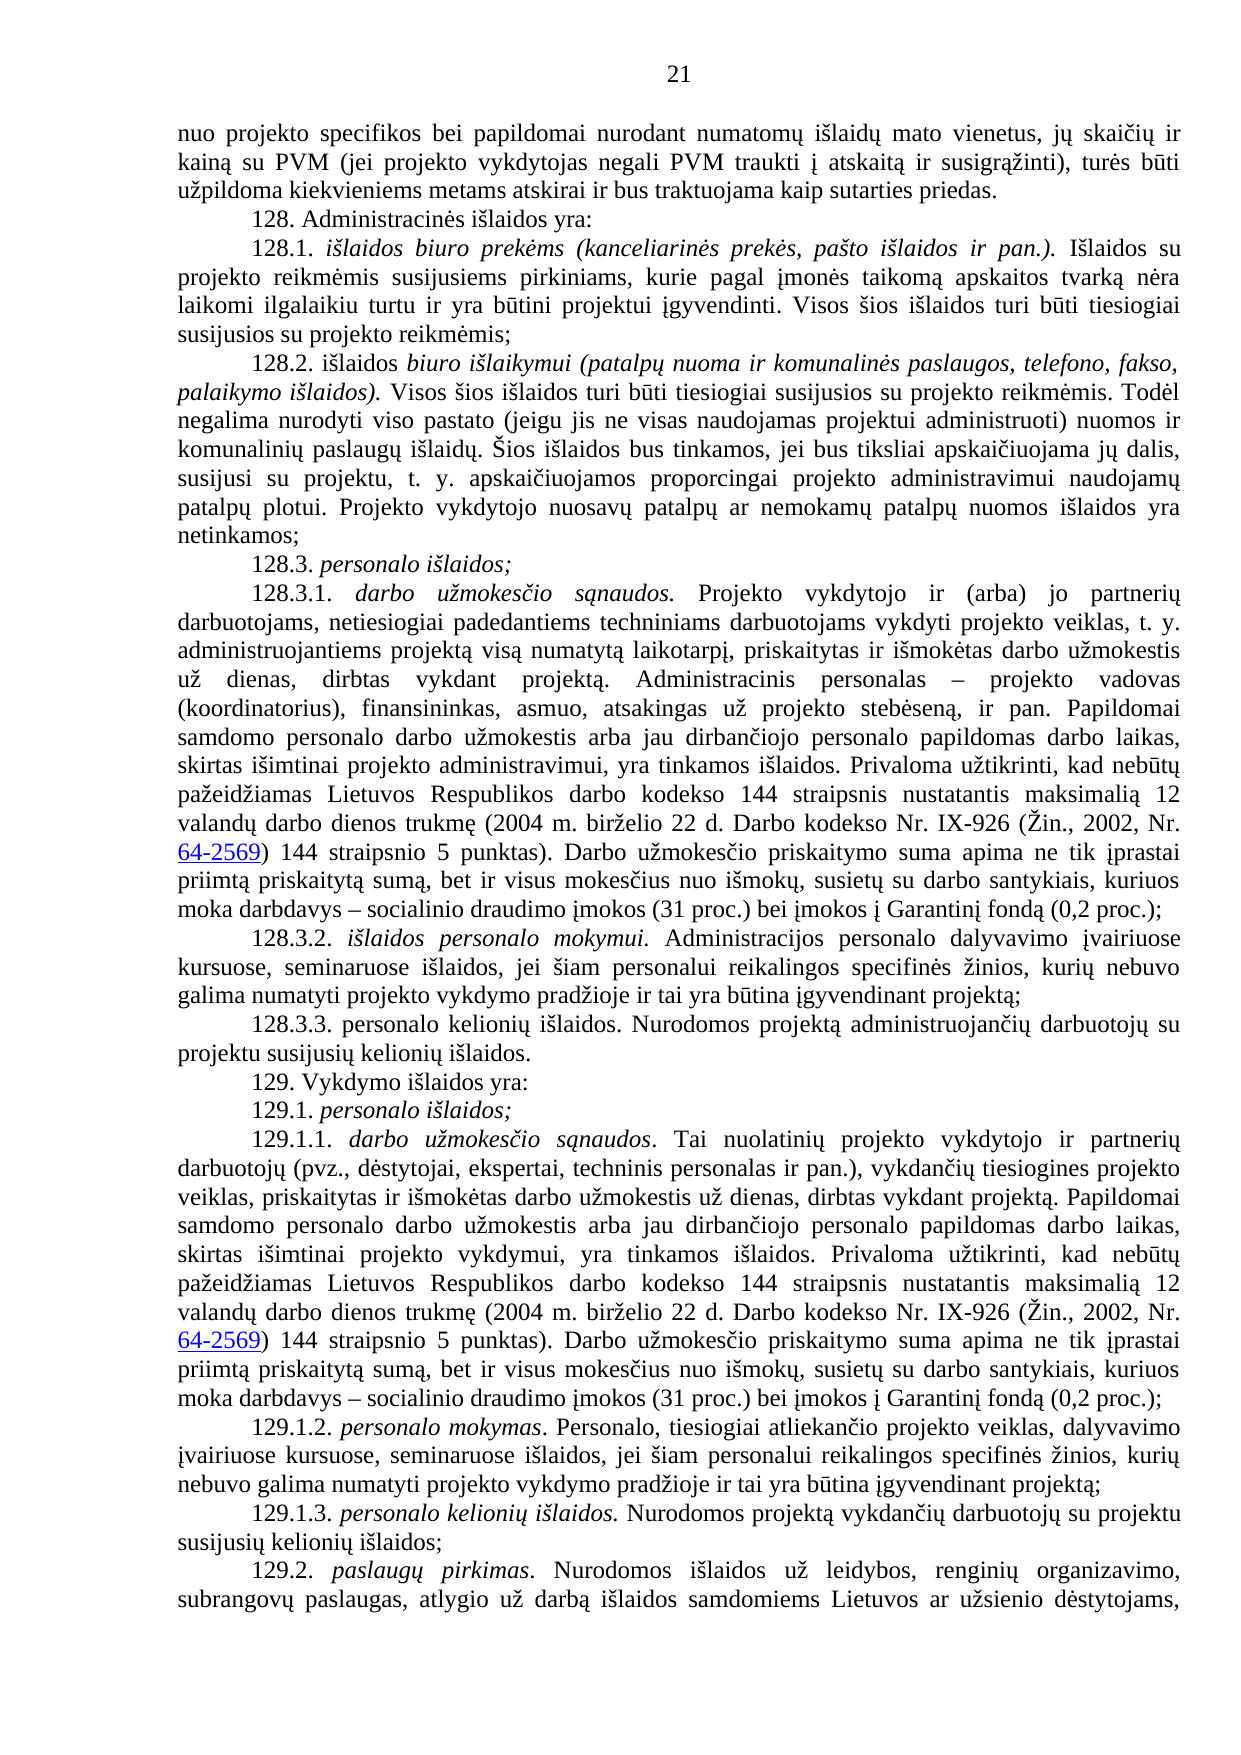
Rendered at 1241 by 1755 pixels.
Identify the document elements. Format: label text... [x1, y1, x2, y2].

text 128.3.3. personalo kelionių išlaidos. Nurodomos projektą administruojančių darbuotojų su projektu susijusių kelionių išlaidos. [177, 1009, 1181, 1067]
text 128.3.2. išlaidos personalo mokymui. Administracijos personalo dalyvavimo įvairiuose kursuose, seminaruose išlaidos, jei šiam personalui reikalingos specifinės žinios, kurių nebuvo galima numatyti projekto vykdymo pradžioje ir tai yra būtina įgyvendinant projektą; [177, 923, 1181, 1009]
text 129.1.1. darbo užmokesčio sąnaudos. Tai nuolatinių projekto vykdytojo ir partnerių darbuotojų (pvz., dėstytojai, ekspertai, techninis personalas ir pan.), vykdančių tiesiogines projekto veiklas, priskaitytas ir išmokėtas darbo užmokestis už dienas, dirbtas vykdant projektą. Papildomai samdomo personalo darbo užmokestis arba jau dirbančiojo personalo papildomas darbo laikas, skirtas išimtinai projekto vykdymui, yra tinkamos išlaidos. Privaloma užtikrinti, kad nebūtų pažeidžiamas Lietuvos Respublikos darbo kodekso 144 straipsnis nustatantis maksimalią 12 valandų darbo dienos trukmę (2004 m. birželio 22 d. Darbo kodekso Nr. IX-926 (Žin., 2002, Nr. 64-2569) 144 straipsnio 5 punktas). Darbo užmokesčio priskaitymo suma apima ne tik įprastai priimtą priskaitytą sumą, bet ir visus mokesčius nuo išmokų, susietų su darbo santykiais, kuriuos moka darbdavys – socialinio draudimo įmokos (31 proc.) bei įmokos į Garantinį fondą (0,2 proc.); [177, 1124, 1181, 1412]
text 128.1. išlaidos biuro prekėms (kanceliarinės prekės, pašto išlaidos ir pan.). Išlaidos su projekto reikmėmis susijusiems pirkiniams, kurie pagal įmonės taikomą apskaitos tvarką nėra laikomi ilgalaikiu turtu ir yra būtini projektui įgyvendinti. Visos šios išlaidos turi būti tiesiogiai susijusios su projekto reikmėmis; [177, 233, 1181, 348]
text 129.1. personalo išlaidos; [177, 1096, 1181, 1124]
text 129. Vykdymo išlaidos yra: [177, 1067, 1181, 1096]
text 128. Administracinės išlaidos yra: [177, 204, 1181, 233]
text nuo projekto specifikos bei papildomai nurodant numatomų išlaidų mato vienetus, jų skaičių ir kainą su PVM (jei projekto vykdytojas negali PVM traukti į atskaitą ir susigrąžinti), turės būti užpildoma kiekvieniems metams atskirai ir bus traktuojama kaip sutarties priedas. [177, 118, 1181, 204]
text 129.1.3. personalo kelionių išlaidos. Nurodomos projektą vykdančių darbuotojų su projektu susijusių kelionių išlaidos; [177, 1498, 1181, 1556]
text 128.2. išlaidos biuro išlaikymui (patalpų nuoma ir komunalinės paslaugos, telefono, fakso, palaikymo išlaidos). Visos šios išlaidos turi būti tiesiogiai susijusios su projekto reikmėmis. Todėl negalima nurodyti viso pastato (jeigu jis ne visas naudojamas projektui administruoti) nuomos ir komunalinių paslaugų išlaidų. Šios išlaidos bus tinkamos, jei bus tiksliai apskaičiuojama jų dalis, susijusi su projektu, t. y. apskaičiuojamos proporcingai projekto administravimui naudojamų patalpų plotui. Projekto vykdytojo nuosavų patalpų ar nemokamų patalpų nuomos išlaidos yra netinkamos; [177, 348, 1181, 549]
text 129.1.2. personalo mokymas. Personalo, tiesiogiai atliekančio projekto veiklas, dalyvavimo įvairiuose kursuose, seminaruose išlaidos, jei šiam personalui reikalingos specifinės žinios, kurių nebuvo galima numatyti projekto vykdymo pradžioje ir tai yra būtina įgyvendinant projektą; [177, 1412, 1181, 1498]
text 128.3.1. darbo užmokesčio sąnaudos. Projekto vykdytojo ir (arba) jo partnerių darbuotojams, netiesiogiai padedantiems techniniams darbuotojams vykdyti projekto veiklas, t. y. administruojantiems projektą visą numatytą laikotarpį, priskaitytas ir išmokėtas darbo užmokestis už dienas, dirbtas vykdant projektą. Administracinis personalas – projekto vadovas (koordinatorius), finansininkas, asmuo, atsakingas už projekto stebėseną, ir pan. Papildomai samdomo personalo darbo užmokestis arba jau dirbančiojo personalo papildomas darbo laikas, skirtas išimtinai projekto administravimui, yra tinkamos išlaidos. Privaloma užtikrinti, kad nebūtų pažeidžiamas Lietuvos Respublikos darbo kodekso 144 straipsnis nustatantis maksimalią 12 valandų darbo dienos trukmę (2004 m. birželio 22 d. Darbo kodekso Nr. IX-926 (Žin., 2002, Nr. 64-2569) 144 straipsnio 5 punktas). Darbo užmokesčio priskaitymo suma apima ne tik įprastai priimtą priskaitytą sumą, bet ir visus mokesčius nuo išmokų, susietų su darbo santykiais, kuriuos moka darbdavys – socialinio draudimo įmokos (31 proc.) bei įmokos į Garantinį fondą (0,2 proc.); [177, 578, 1181, 923]
text 128.3. personalo išlaidos; [177, 549, 1181, 578]
text 129.2. paslaugų pirkimas. Nurodomos išlaidos už leidybos, renginių organizavimo, subrangovų paslaugas, atlygio už darbą išlaidos samdomiems Lietuvos ar užsienio dėstytojams, [177, 1556, 1181, 1613]
